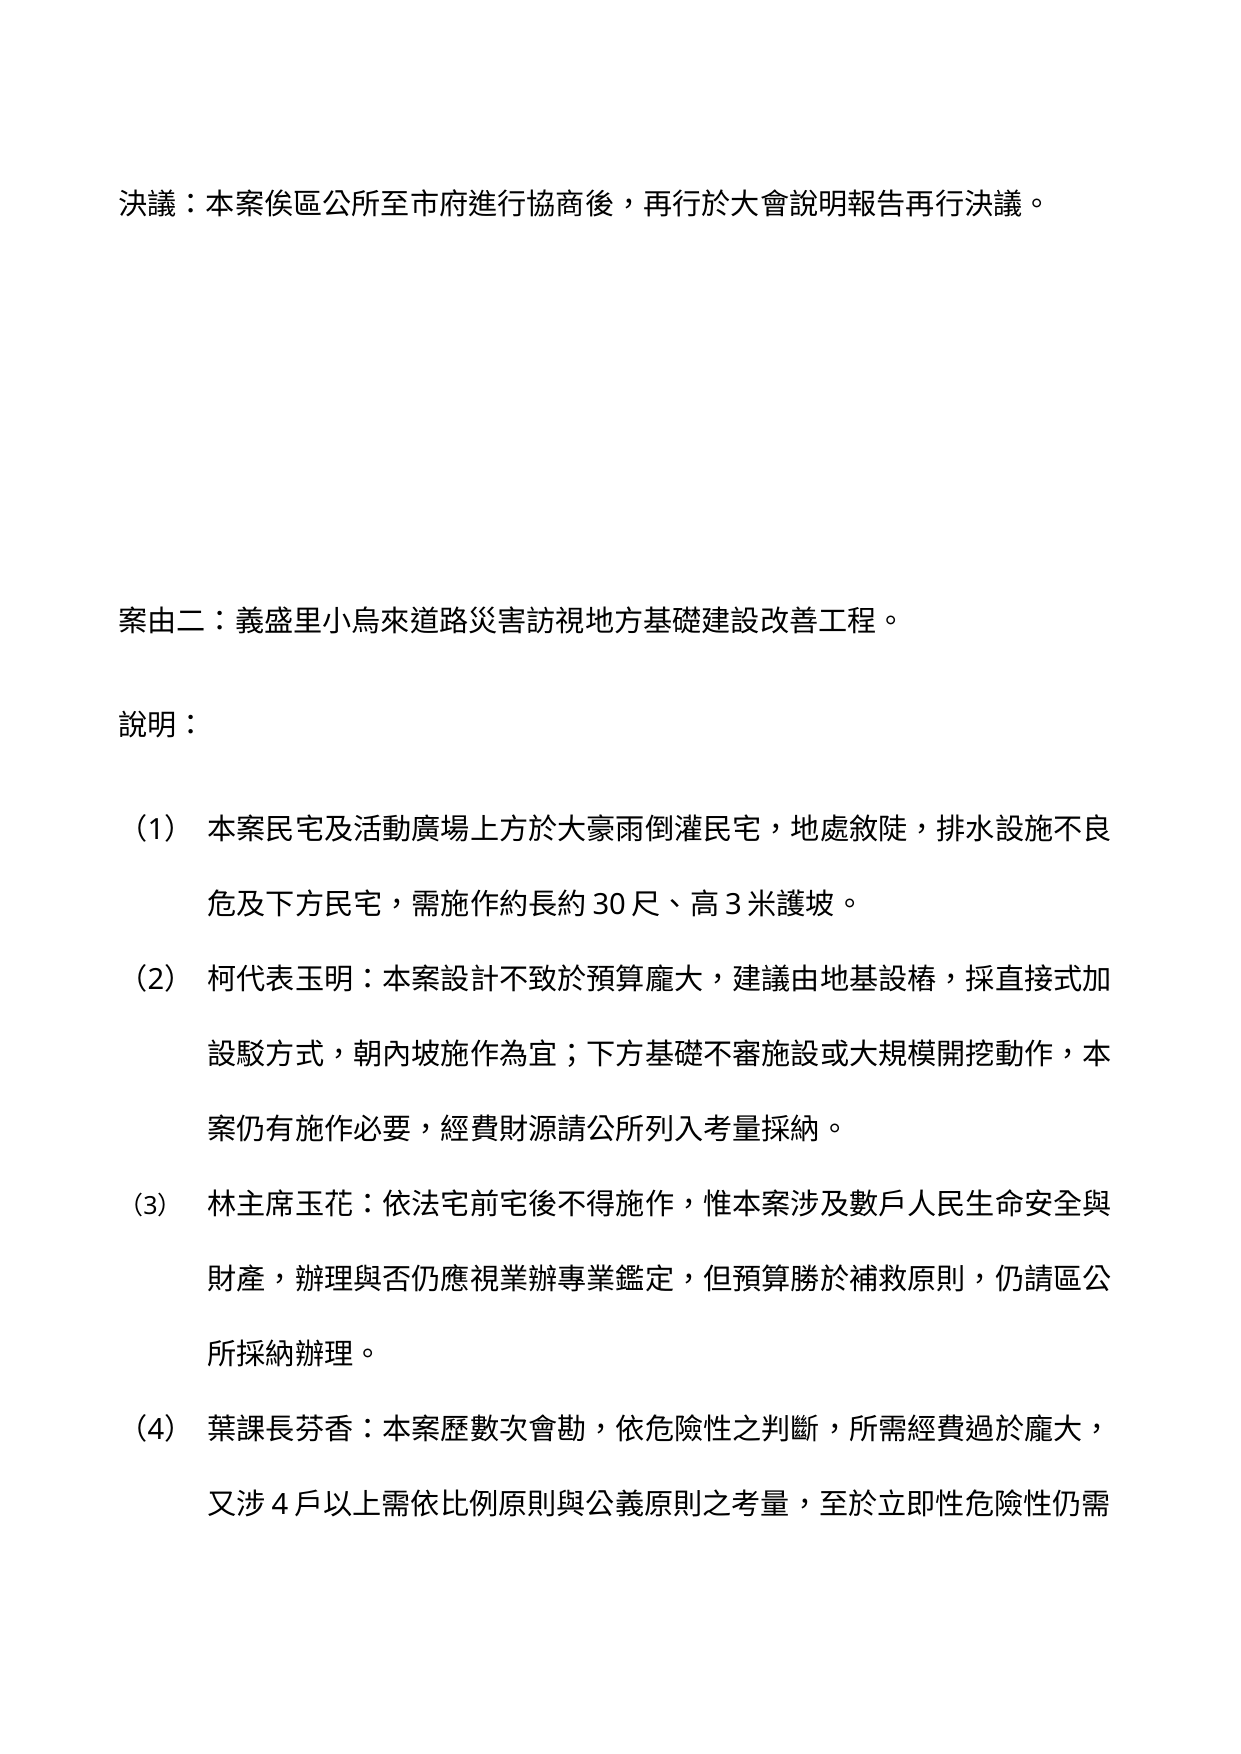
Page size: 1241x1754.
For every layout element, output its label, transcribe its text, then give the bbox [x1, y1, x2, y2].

text 案由二：義盛里小烏來道路災害訪視地方基礎建設改善工程。 [118, 581, 1122, 656]
text 決議：本案俟區公所至市府進行協商後，再行於大會說明報告再行決議。 [118, 164, 1122, 239]
list 葉課長芬香：本案歷數次會勘，依危險性之判斷，所需經費過於龐大，又涉4戶以上需依比例原則與公義原則之考量，至於立即性危險性仍需 [118, 1389, 1122, 1539]
text 說明： [118, 685, 1122, 760]
list 林主席玉花：依法宅前宅後不得施作，惟本案涉及數戶人民生命安全與財產，辦理與否仍應視業辦專業鑑定，但預算勝於補救原則，仍請區公所採納辦理。 [118, 1164, 1122, 1389]
list 本案民宅及活動廣場上方於大豪雨倒灌民宅，地處敘陡，排水設施不良危及下方民宅，需施作約長約30尺、高3米護坡。 [118, 789, 1122, 939]
list 柯代表玉明：本案設計不致於預算龐大，建議由地基設樁，採直接式加設駁方式，朝內坡施作為宜；下方基礎不審施設或大規模開挖動作，本案仍有施作必要，經費財源請公所列入考量採納。 [118, 939, 1122, 1164]
